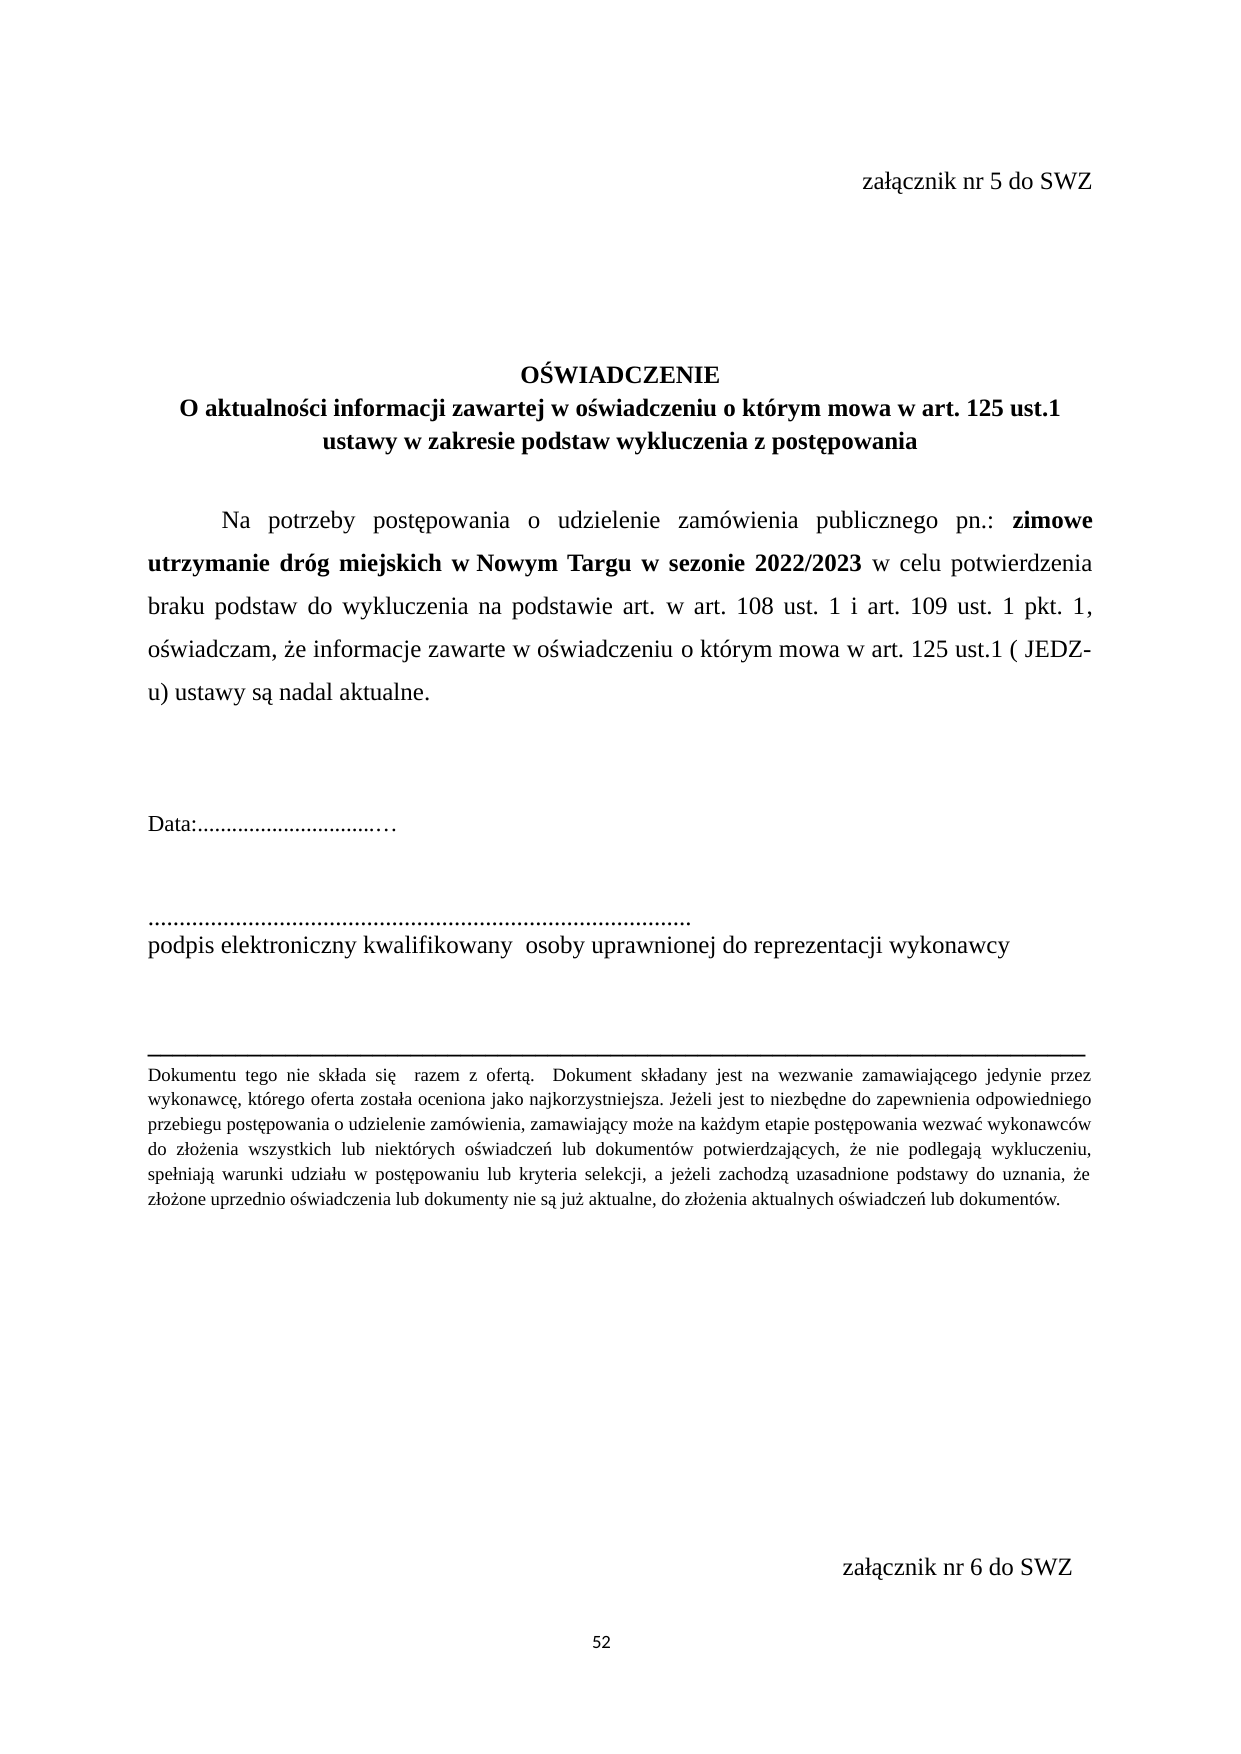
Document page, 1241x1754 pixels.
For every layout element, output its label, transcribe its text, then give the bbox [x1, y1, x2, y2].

text ___________________________________________________________________________ [148, 1031, 1093, 1059]
text Dokumentu tego nie składa się razem z ofertą. Dokument składany jest na wezwanie zamawiającego jedynie przez wykonawcę, którego oferta została oceniona jako najkorzystniejsza. Jeżeli jest to niezbędne do zapewnienia odpowiedniego przebiegu postępowania o udzielenie zamówienia, zamawiający może na każdym etapie postępowania wezwać wykonawców do złożenia wszystkich lub niektórych oświadczeń lub dokumentów potwierdzających, że nie podlegają wykluczeniu, spełniają warunki udziału w postępowaniu lub kryteria selekcji, a jeżeli zachodzą uzasadnione podstawy do uznania, że złożone uprzednio oświadczenia lub dokumenty nie są już aktualne, do złożenia aktualnych oświadczeń lub dokumentów. [148, 1063, 1093, 1209]
subtitle Data:...............................… [148, 810, 1093, 837]
text załącznik nr 6 do SWZ [148, 1552, 1093, 1581]
text podpis elektroniczny kwalifikowany osoby uprawnionej do reprezentacji wykonawcy [148, 931, 1093, 959]
text załącznik nr 5 do SWZ [148, 166, 1093, 194]
text ....................................................................................... [148, 902, 1093, 931]
subtitle Na potrzeby postępowania o udzielenie zamówienia publicznego pn.: zimowe utrzymanie dróg miejskich w Nowym Targu w sezonie 2022/2023 w celu potwierdzenia braku podstaw do wykluczenia na podstawie art. w art. 108 ust. 1 i art. 109 ust. 1 pkt. 1, oświadczam, że informacje zawarte w oświadczeniu o którym mowa w art. 125 ust.1 ( JEDZ-u) ustawy są nadal aktualne. [148, 505, 1093, 706]
subtitle OŚWIADCZENIE [148, 360, 1093, 389]
subtitle O aktualności informacji zawartej w oświadczeniu o którym mowa w art. 125 ust.1 ustawy w zakresie podstaw wykluczenia z postępowania [148, 393, 1093, 455]
